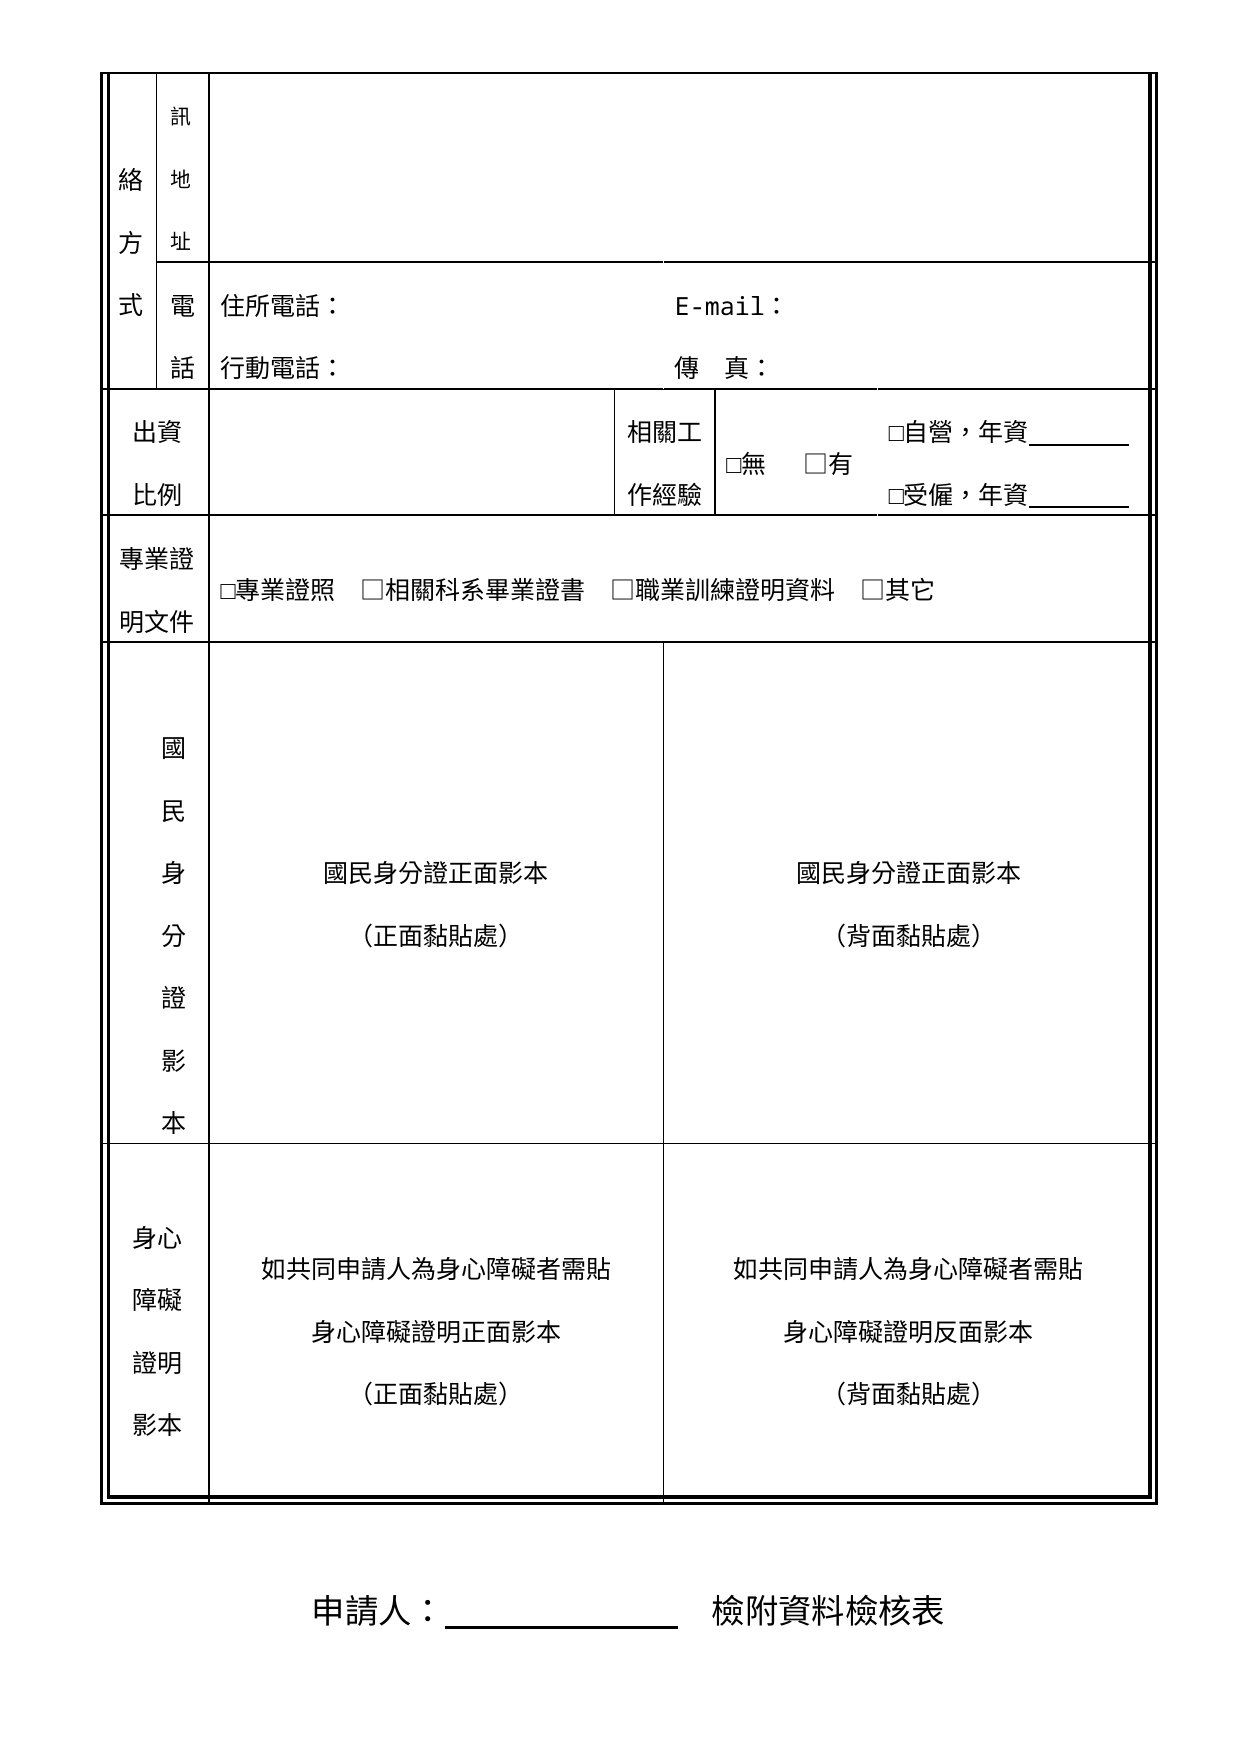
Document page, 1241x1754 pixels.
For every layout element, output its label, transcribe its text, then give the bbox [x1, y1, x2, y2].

table_cell □無 □有 [716, 390, 877, 514]
table_cell 國民身分證正面影本 （正面黏貼處） [210, 643, 663, 1142]
table_cell 專業證明文件 [110, 516, 208, 641]
table_cell □自營，年資 □受僱，年資 [878, 390, 1148, 514]
table_cell 如共同申請人為身心障礙者需貼 身心障礙證明反面影本 （背面黏貼處） [664, 1144, 1148, 1495]
table_cell 訊 地 址 [157, 74, 208, 261]
table_cell 相關工作經驗 [615, 390, 714, 514]
text 申請人： 檢附資料檢核表 [94, 1567, 1162, 1630]
table_cell 身心障礙證明影本 [110, 1144, 208, 1495]
table_cell 住所電話： 行動電話： [210, 263, 663, 388]
table_cell □專業證照 □相關科系畢業證書 □職業訓練證明資料 □其它 [210, 516, 1148, 641]
table_cell [210, 74, 1148, 261]
table_cell E-mail： 傳 真： [664, 263, 1148, 388]
table_cell 電話 [157, 263, 208, 388]
table_cell 絡方式 [110, 74, 156, 388]
table_cell 如共同申請人為身心障礙者需貼 身心障礙證明正面影本 （正面黏貼處） [210, 1144, 663, 1495]
table_cell 國民身分證影本 [110, 643, 208, 1142]
table_cell [210, 390, 614, 514]
table_cell 國民身分證正面影本 （背面黏貼處） [664, 643, 1148, 1142]
table_cell 出資 比例 [110, 390, 208, 514]
